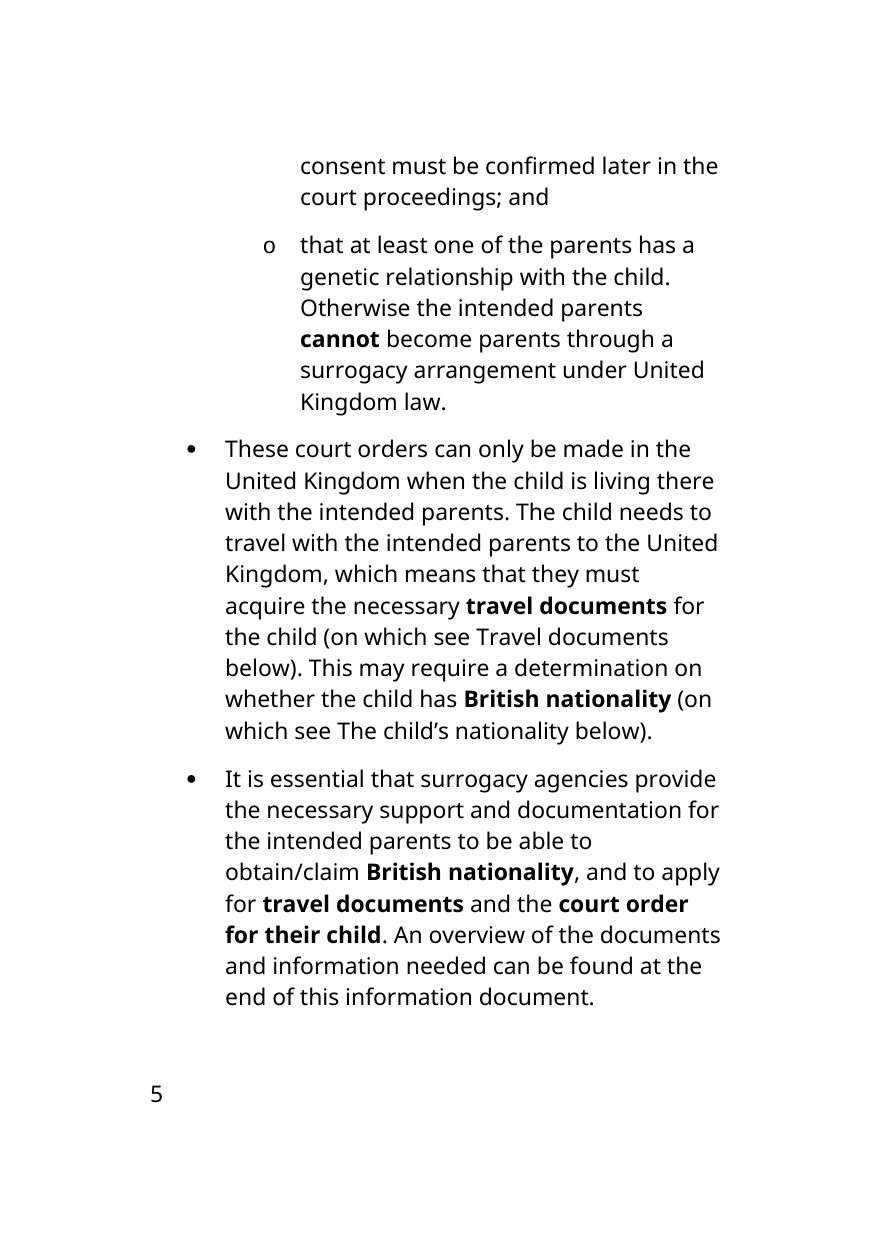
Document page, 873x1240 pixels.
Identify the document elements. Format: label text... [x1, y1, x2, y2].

list It is essential that surrogacy agencies provide the necessary support and documentation for the intended parents to be able to obtain/claim British nationality, and to apply for travel documents and the court order for their child. An overview of the documents and information needed can be found at the end of this information document. [187, 763, 723, 1013]
list consent must be confirmed later in the court proceedings; and [262, 150, 723, 212]
list that at least one of the parents has a genetic relationship with the child. Otherwise the intended parents cannot become parents through a surrogacy arrangement under United Kingdom law. [262, 229, 723, 417]
list These court orders can only be made in the United Kingdom when the child is living there with the intended parents. The child needs to travel with the intended parents to the United Kingdom, which means that they must acquire the necessary travel documents for the child (on which see 4 below). This may require a determination on whether the child has British nationality (on which see 3 below). [187, 433, 723, 746]
